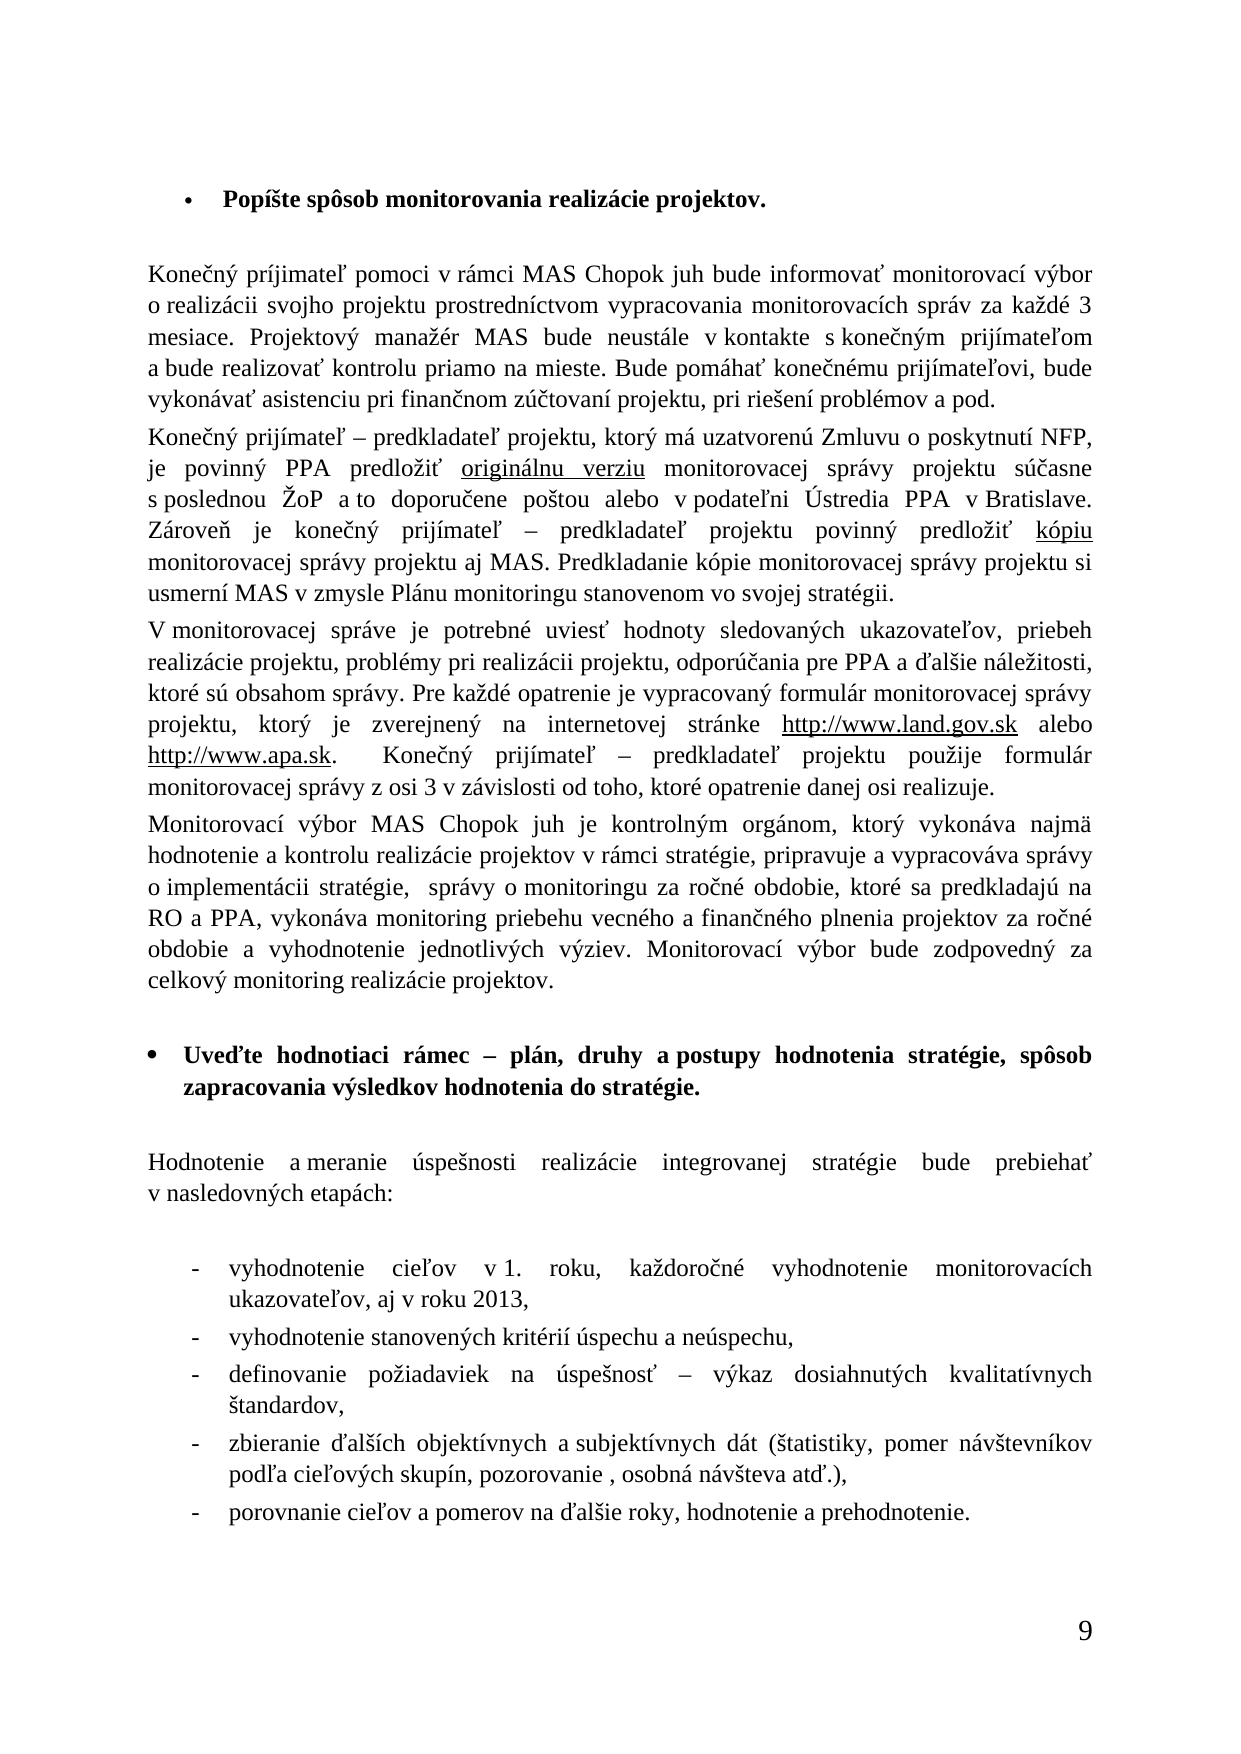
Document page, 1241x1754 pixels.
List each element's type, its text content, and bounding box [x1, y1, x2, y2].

text V monitorovacej správe je potrebné uviesť hodnoty sledovaných ukazovateľov, priebeh realizácie projektu, problémy pri realizácii projektu, odporúčania pre PPA a ďalšie náležitosti, ktoré sú obsahom správy. Pre každé opatrenie je vypracovaný formulár monitorovacej správy projektu, ktorý je zverejnený na internetovej stránke http://www.land.gov.sk alebo http://www.apa.sk. Konečný prijímateľ – predkladateľ projektu použije formulár monitorovacej správy z osi 3 v závislosti od toho, ktoré opatrenie danej osi realizuje. [148, 614, 1093, 801]
list porovnanie cieľov a pomerov na ďalšie roky, hodnotenie a prehodnotenie. [191, 1495, 1093, 1526]
list Uveďte hodnotiaci rámec – plán, druhy a postupy hodnotenia stratégie, spôsob zapracovania výsledkov hodnotenia do stratégie. [148, 1039, 1093, 1101]
text Konečný príjimateľ pomoci v rámci MAS Chopok juh bude informovať monitorovací výbor o realizácii svojho projektu prostredníctvom vypracovania monitorovacích správ za každé 3 mesiace. Projektový manažér MAS bude neustále v kontakte s konečným prijímateľom a bude realizovať kontrolu priamo na mieste. Bude pomáhať konečnému prijímateľovi, bude vykonávať asistenciu pri finančnom zúčtovaní projektu, pri riešení problémov a pod. [148, 258, 1093, 414]
list vyhodnotenie cieľov v 1. roku, každoročné vyhodnotenie monitorovacích ukazovateľov, aj v roku 2013, [191, 1251, 1093, 1314]
text Konečný prijímateľ – predkladateľ projektu, ktorý má uzatvorenú Zmluvu o poskytnutí NFP, je povinný PPA predložiť originálnu verziu monitorovacej správy projektu súčasne s poslednou ŽoP a to doporučene poštou alebo v podateľni Ústredia PPA v Bratislave. Zároveň je konečný prijímateľ – predkladateľ projektu povinný predložiť kópiu monitorovacej správy projektu aj MAS. Predkladanie kópie monitorovacej správy projektu si usmerní MAS v zmysle Plánu monitoringu stanovenom vo svojej stratégii. [148, 420, 1093, 608]
text Monitorovací výbor MAS Chopok juh je kontrolným orgánom, ktorý vykonáva najmä hodnotenie a kontrolu realizácie projektov v rámci stratégie, pripravuje a vypracováva správy o implementácii stratégie, správy o monitoringu za ročné obdobie, ktoré sa predkladajú na RO a PPA, vykonáva monitoring priebehu vecného a finančného plnenia projektov za ročné obdobie a vyhodnotenie jednotlivých výziev. Monitorovací výbor bude zodpovedný za celkový monitoring realizácie projektov. [148, 808, 1093, 995]
list vyhodnotenie stanovených kritérií úspechu a neúspechu, [191, 1320, 1093, 1351]
text Hodnotenie a meranie úspešnosti realizácie integrovanej stratégie bude prebiehať v nasledovných etapách: [148, 1145, 1093, 1208]
list definovanie požiadaviek na úspešnosť – výkaz dosiahnutých kvalitatívnych štandardov, [191, 1358, 1093, 1420]
list Popíšte spôsob monitorovania realizácie projektov. [185, 183, 1093, 214]
list zbieranie ďalších objektívnych a subjektívnych dát (štatistiky, pomer návštevníkov podľa cieľových skupín, pozorovanie , osobná návšteva atď.), [191, 1426, 1093, 1489]
